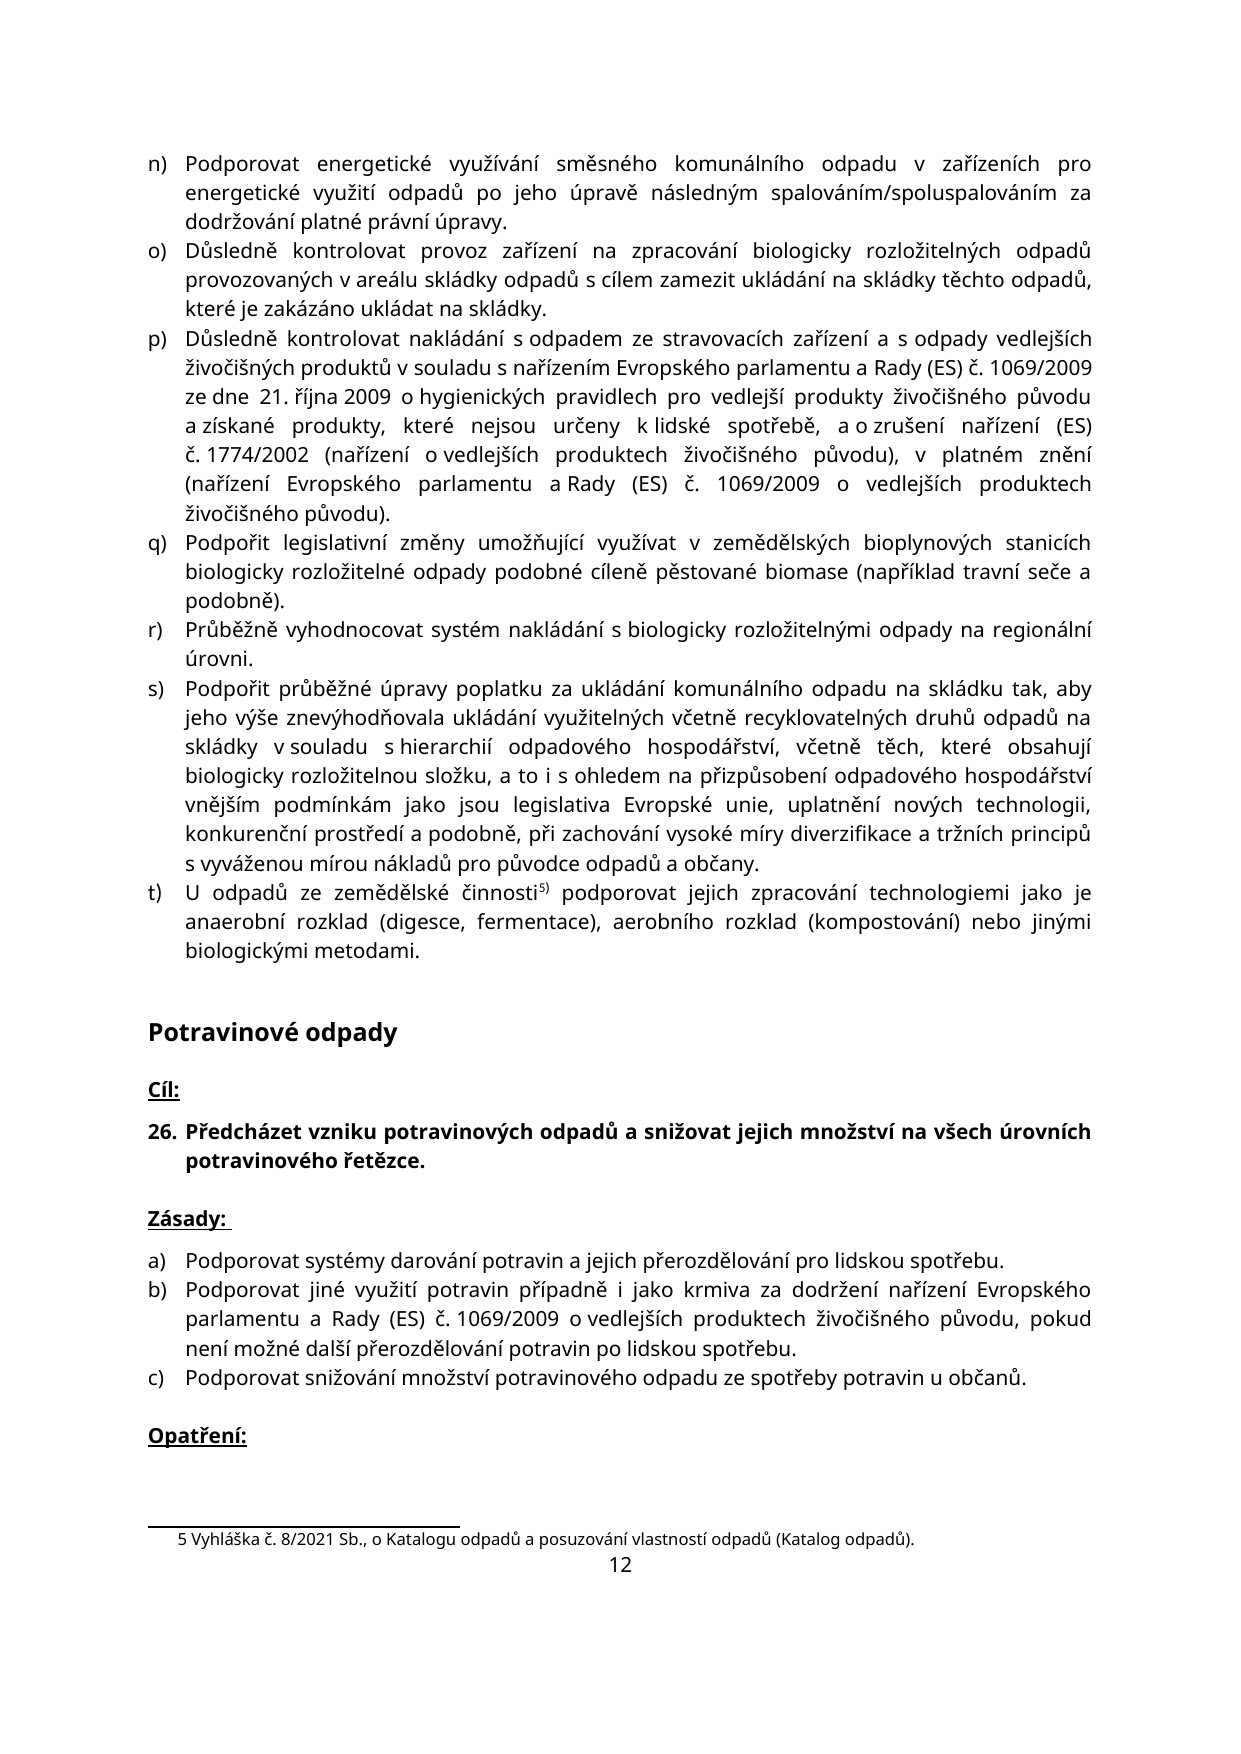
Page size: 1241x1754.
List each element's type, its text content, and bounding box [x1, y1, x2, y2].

text Zásady: [148, 1203, 1092, 1233]
list Podporovat snižování množství potravinového odpadu ze spotřeby potravin u občanů. [148, 1362, 1092, 1391]
list Podporovat energetické využívání směsného komunálního odpadu v zařízeních pro energetické využití odpadů po jeho úpravě následným spalováním/spoluspalováním za dodržování platné právní úpravy. [148, 148, 1092, 235]
list Vyhláška č. 8/2021 Sb., o Katalogu odpadů a posuzování vlastností odpadů (Katalog odpadů). [148, 1527, 1092, 1550]
list Podpořit legislativní změny umožňující využívat v zemědělských bioplynových stanicích biologicky rozložitelné odpady podobné cíleně pěstované biomase (například travní seče a podobně). [148, 527, 1092, 614]
list Důsledně kontrolovat nakládání s odpadem ze stravovacích zařízení a s odpady vedlejších živočišných produktů v souladu s nařízením Evropského parlamentu a Rady (ES) č. 1069/2009 ze dne 21. října 2009 o hygienických pravidlech pro vedlejší produkty živočišného původu a získané produkty, které nejsou určeny k lidské spotřebě, a o zrušení nařízení (ES) č. 1774/2002 (nařízení o vedlejších produktech živočišného původu), v platném znění (nařízení Evropského parlamentu a Rady (ES) č. 1069/2009 o vedlejších produktech živočišného původu). [148, 323, 1092, 527]
list Předcházet vzniku potravinových odpadů a snižovat jejich množství na všech úrovních potravinového řetězce. [148, 1116, 1092, 1174]
list U odpadů ze zemědělské činnosti) podporovat jejich zpracování technologiemi jako je anaerobní rozklad (digesce, fermentace), aerobního rozklad (kompostování) nebo jinými biologickými metodami. [148, 877, 1092, 964]
list Podporovat jiné využití potravin případně i jako krmiva za dodržení nařízení Evropského parlamentu a Rady (ES) č. 1069/2009 o vedlejších produktech živočišného původu, pokud není možné další přerozdělování potravin po lidskou spotřebu. [148, 1274, 1092, 1362]
subtitle Potravinové odpady [148, 1014, 1092, 1048]
text Cíl: [148, 1074, 1092, 1103]
list Podpořit průběžné úpravy poplatku za ukládání komunálního odpadu na skládku tak, aby jeho výše znevýhodňovala ukládání využitelných včetně recyklovatelných druhů odpadů na skládky v souladu s hierarchií odpadového hospodářství, včetně těch, které obsahují biologicky rozložitelnou složku, a to i s ohledem na přizpůsobení odpadového hospodářství vnějším podmínkám jako jsou legislativa Evropské unie, uplatnění nových technologii, konkurenční prostředí a podobně, při zachování vysoké míry diverzifikace a tržních principů s vyváženou mírou nákladů pro původce odpadů a občany. [148, 673, 1092, 877]
list Průběžně vyhodnocovat systém nakládání s biologicky rozložitelnými odpady na regionální úrovni. [148, 614, 1092, 673]
list Důsledně kontrolovat provoz zařízení na zpracování biologicky rozložitelných odpadů provozovaných v areálu skládky odpadů s cílem zamezit ukládání na skládky těchto odpadů, které je zakázáno ukládat na skládky. [148, 235, 1092, 323]
text Opatření: [148, 1420, 1092, 1449]
list Podporovat systémy darování potravin a jejich přerozdělování pro lidskou spotřebu. [148, 1245, 1092, 1274]
